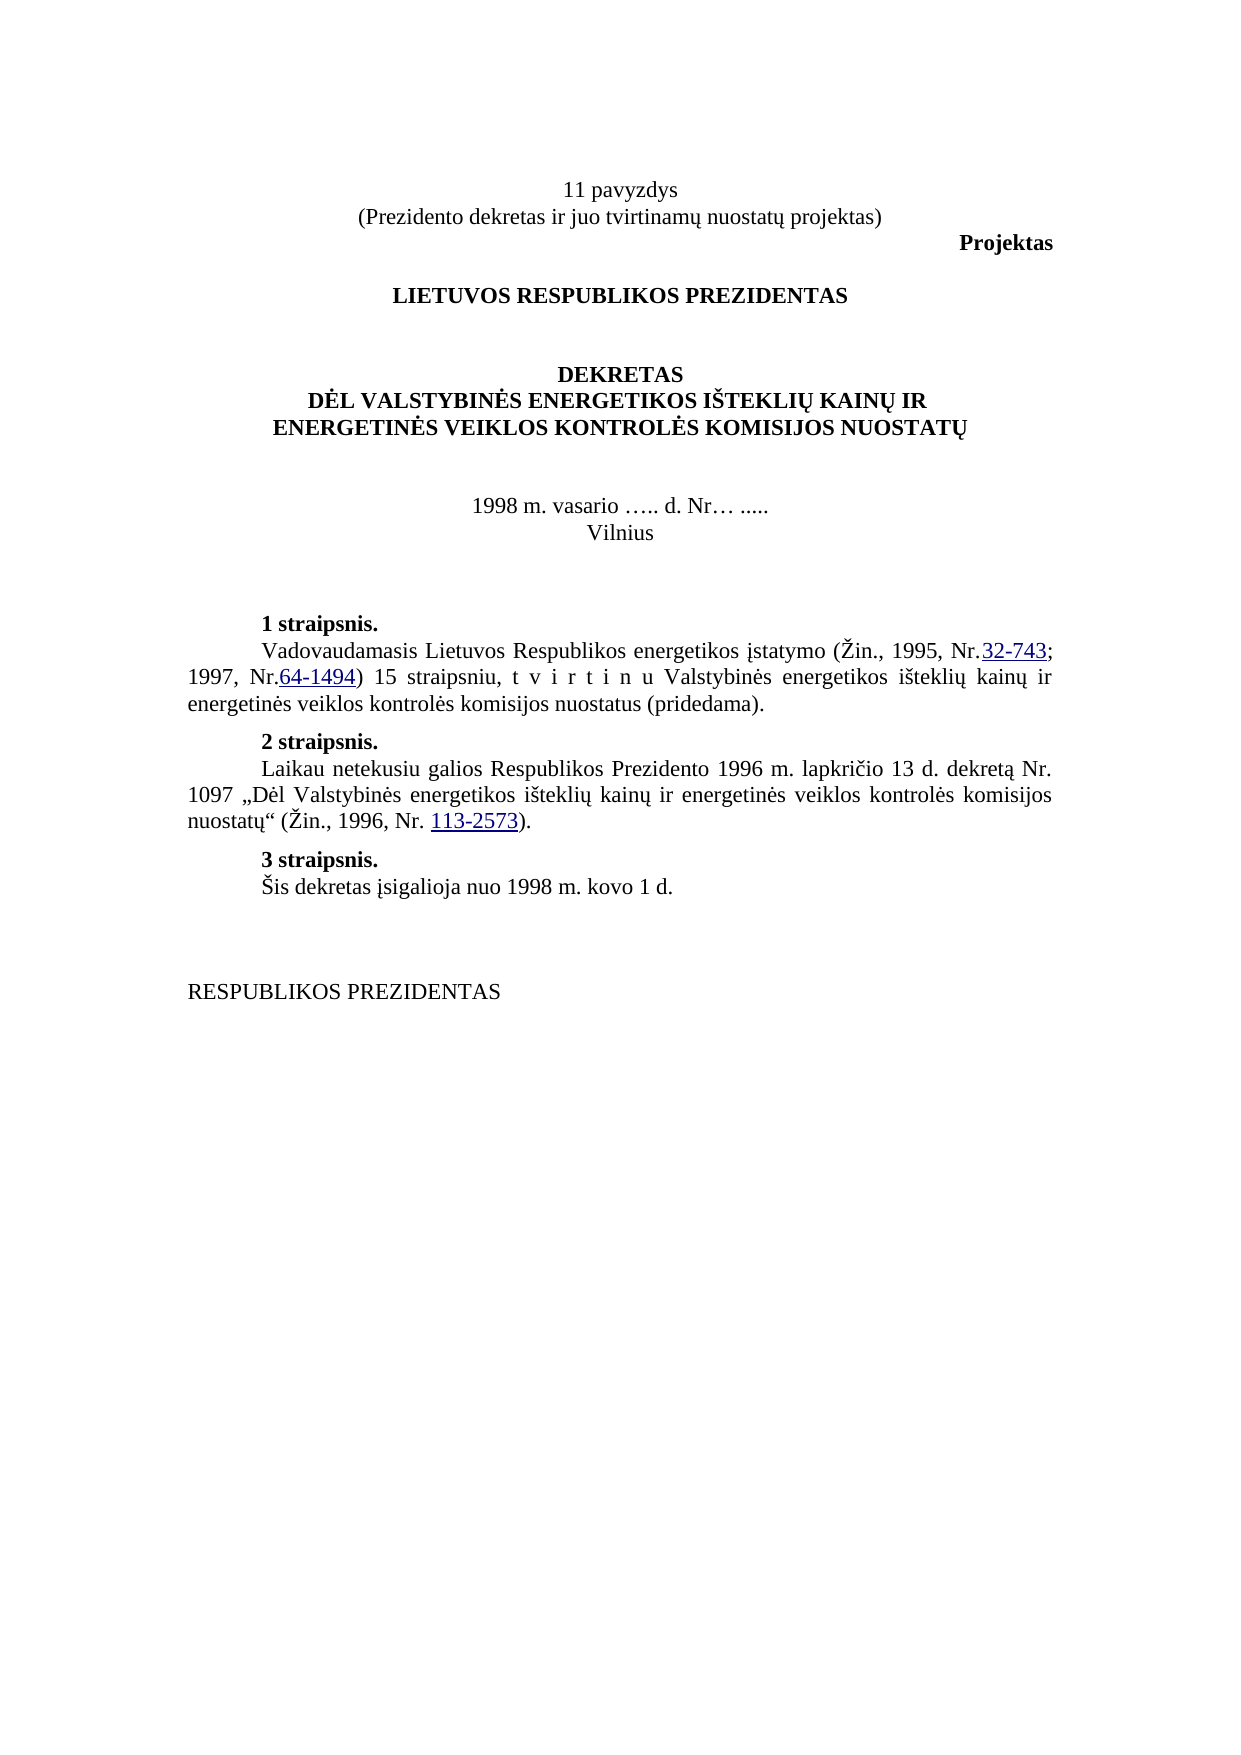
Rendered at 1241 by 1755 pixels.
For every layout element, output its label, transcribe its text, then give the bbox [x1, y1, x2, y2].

text RESPUBLIKOS PREZIDENTAS [187, 978, 1053, 1004]
text DEKRETAS [187, 361, 1053, 387]
text 1998 m. vasario ….. d. Nr… ..... [187, 493, 1053, 519]
text DĖL VALSTYBINĖS ENERGETIKOS IŠTEKLIŲ KAINŲ IR [187, 387, 1053, 413]
text Projektas [187, 229, 1053, 255]
text Vilnius [187, 519, 1053, 545]
text LIETUVOS RESPUBLIKOS PREZIDENTAS [187, 282, 1053, 308]
text Šis dekretas įsigalioja nuo 1998 m. kovo 1 d. [187, 873, 1053, 899]
text 1 straipsnis. [261, 611, 1053, 637]
text (Prezidento dekretas ir juo tvirtinamų nuostatų projektas) [187, 203, 1053, 229]
text 2 straipsnis. [261, 728, 1053, 755]
text 3 straipsnis. [261, 846, 1053, 873]
text ENERGETINĖS VEIKLOS KONTROLĖS KOMISIJOS NUOSTATŲ [187, 413, 1053, 440]
text Laikau netekusiu galios Respublikos Prezidento 1996 m. lapkričio 13 d. dekretą Nr. 1097 „Dėl Valstybinės energetikos išteklių kainų ir energetinės veiklos kontrolės komisijos nuostatų“ (Žin., 1996, Nr. 113-2573). [187, 755, 1053, 834]
text 11 pavyzdys [187, 176, 1053, 203]
text Vadovaudamasis Lietuvos Respublikos energetikos įstatymo (Žin., 1995, Nr.32-743; 1997, Nr.64-1494) 15 straipsniu, t v i r t i n u Valstybinės energetikos išteklių kainų ir energetinės veiklos kontrolės komisijos nuostatus (pridedama). [187, 637, 1053, 716]
